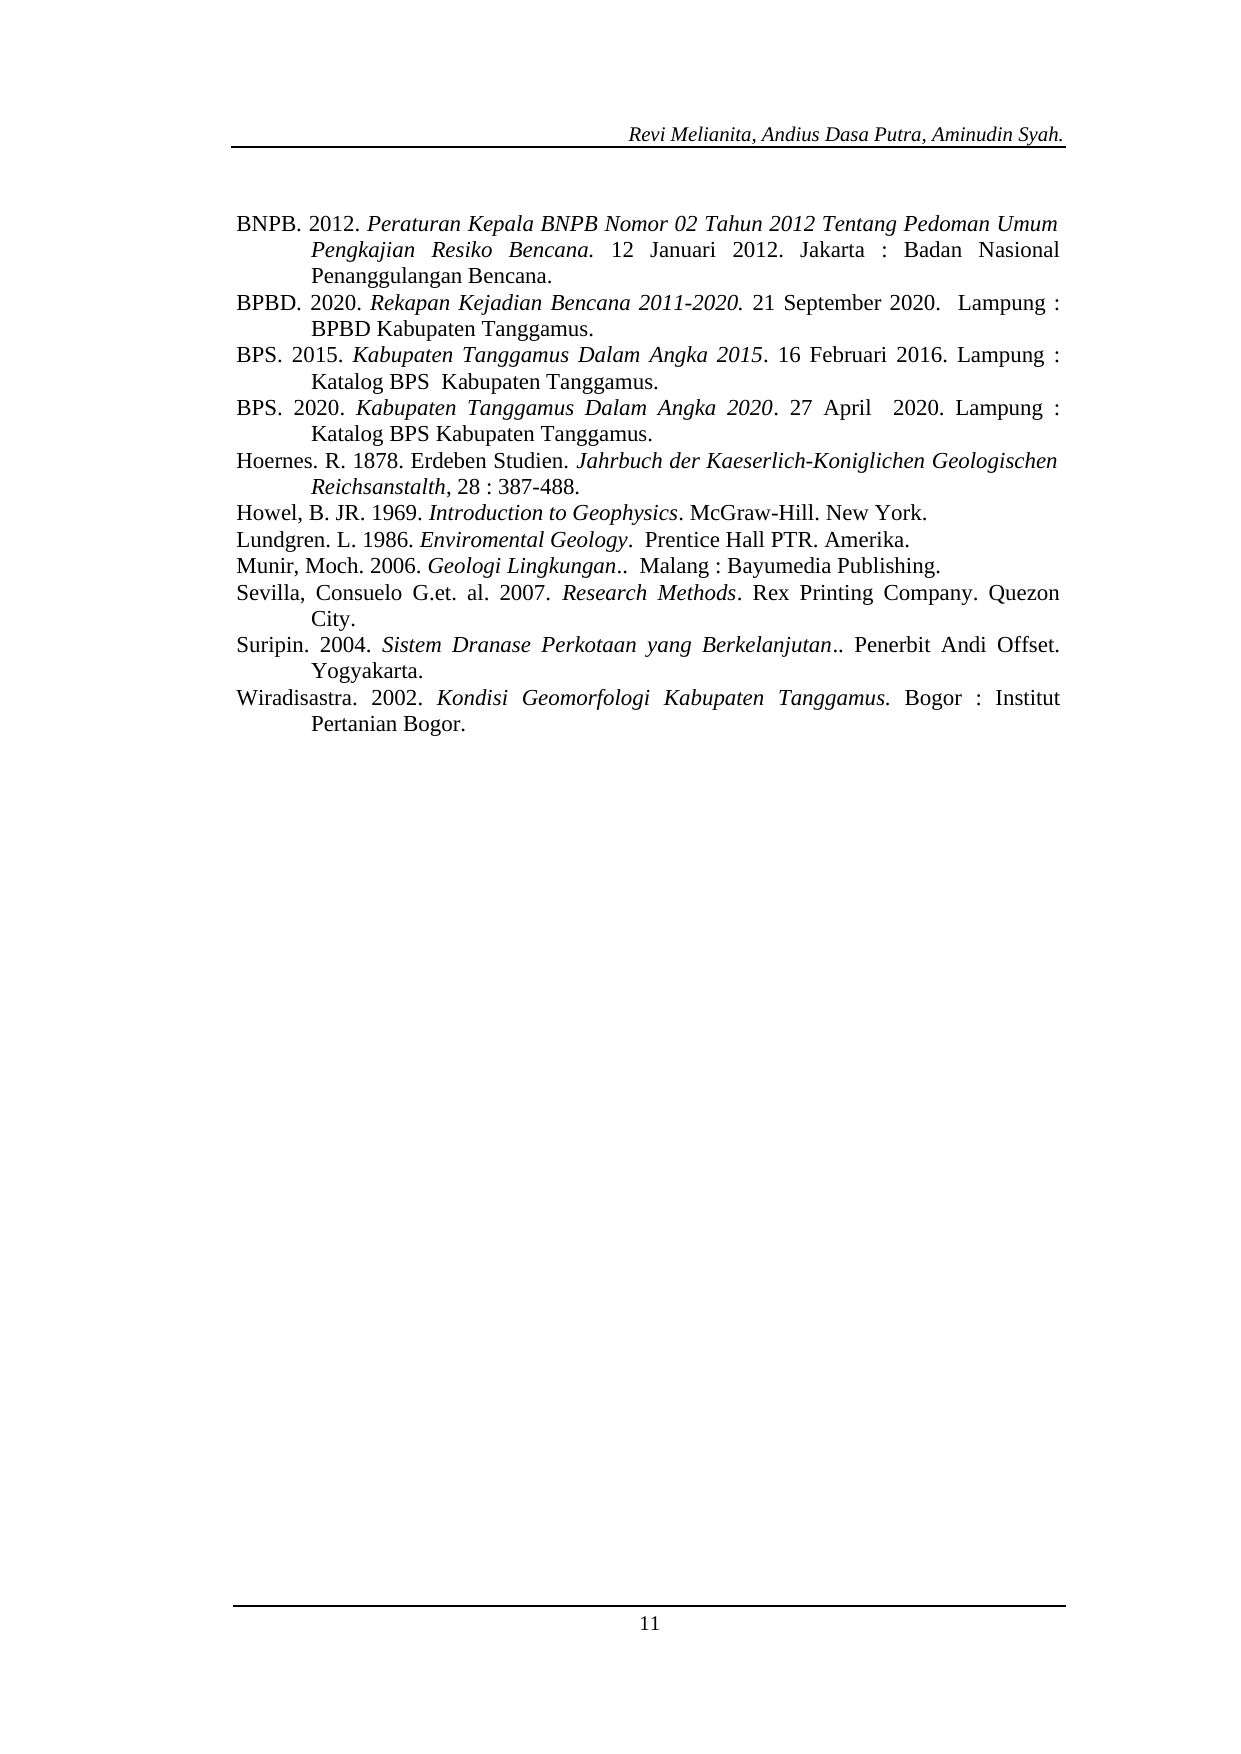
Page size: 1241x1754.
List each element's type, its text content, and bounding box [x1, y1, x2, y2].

list BNPB. 2012. Peraturan Kepala BNPB Nomor 02 Tahun 2012 Tentang Pedoman Umum Pengkajian Resiko Bencana. 12 Januari 2012. Jakarta : Badan Nasional Penanggulangan Bencana. [236, 209, 1060, 289]
list BPS. 2020. Kabupaten Tanggamus Dalam Angka 2020. 27 April 2020. Lampung : Katalog BPS Kabupaten Tanggamus. [236, 394, 1060, 447]
list BPBD. 2020. Rekapan Kejadian Bencana 2011-2020. 21 September 2020. Lampung : BPBD Kabupaten Tanggamus. [236, 289, 1060, 341]
list Wiradisastra. 2002. Kondisi Geomorfologi Kabupaten Tanggamus. Bogor : Institut Pertanian Bogor. [236, 684, 1060, 737]
list Howel, B. JR. 1969. Introduction to Geophysics. McGraw-Hill. New York. [236, 499, 1060, 526]
list Sevilla, Consuelo G.et. al. 2007. Research Methods. Rex Printing Company. Quezon City. [236, 578, 1060, 631]
list Munir, Moch. 2006. Geologi Lingkungan.. Malang : Bayumedia Publishing. [236, 552, 1060, 578]
list Lundgren. L. 1986. Enviromental Geology. Prentice Hall PTR. Amerika. [236, 526, 1060, 552]
list Hoernes. R. 1878. Erdeben Studien. Jahrbuch der Kaeserlich-Koniglichen Geologischen Reichsanstalth, 28 : 387-488. [236, 447, 1060, 499]
list BPS. 2015. Kabupaten Tanggamus Dalam Angka 2015. 16 Februari 2016. Lampung : Katalog BPS Kabupaten Tanggamus. [236, 341, 1060, 394]
list Suripin. 2004. Sistem Dranase Perkotaan yang Berkelanjutan.. Penerbit Andi Offset. Yogyakarta. [236, 631, 1060, 684]
